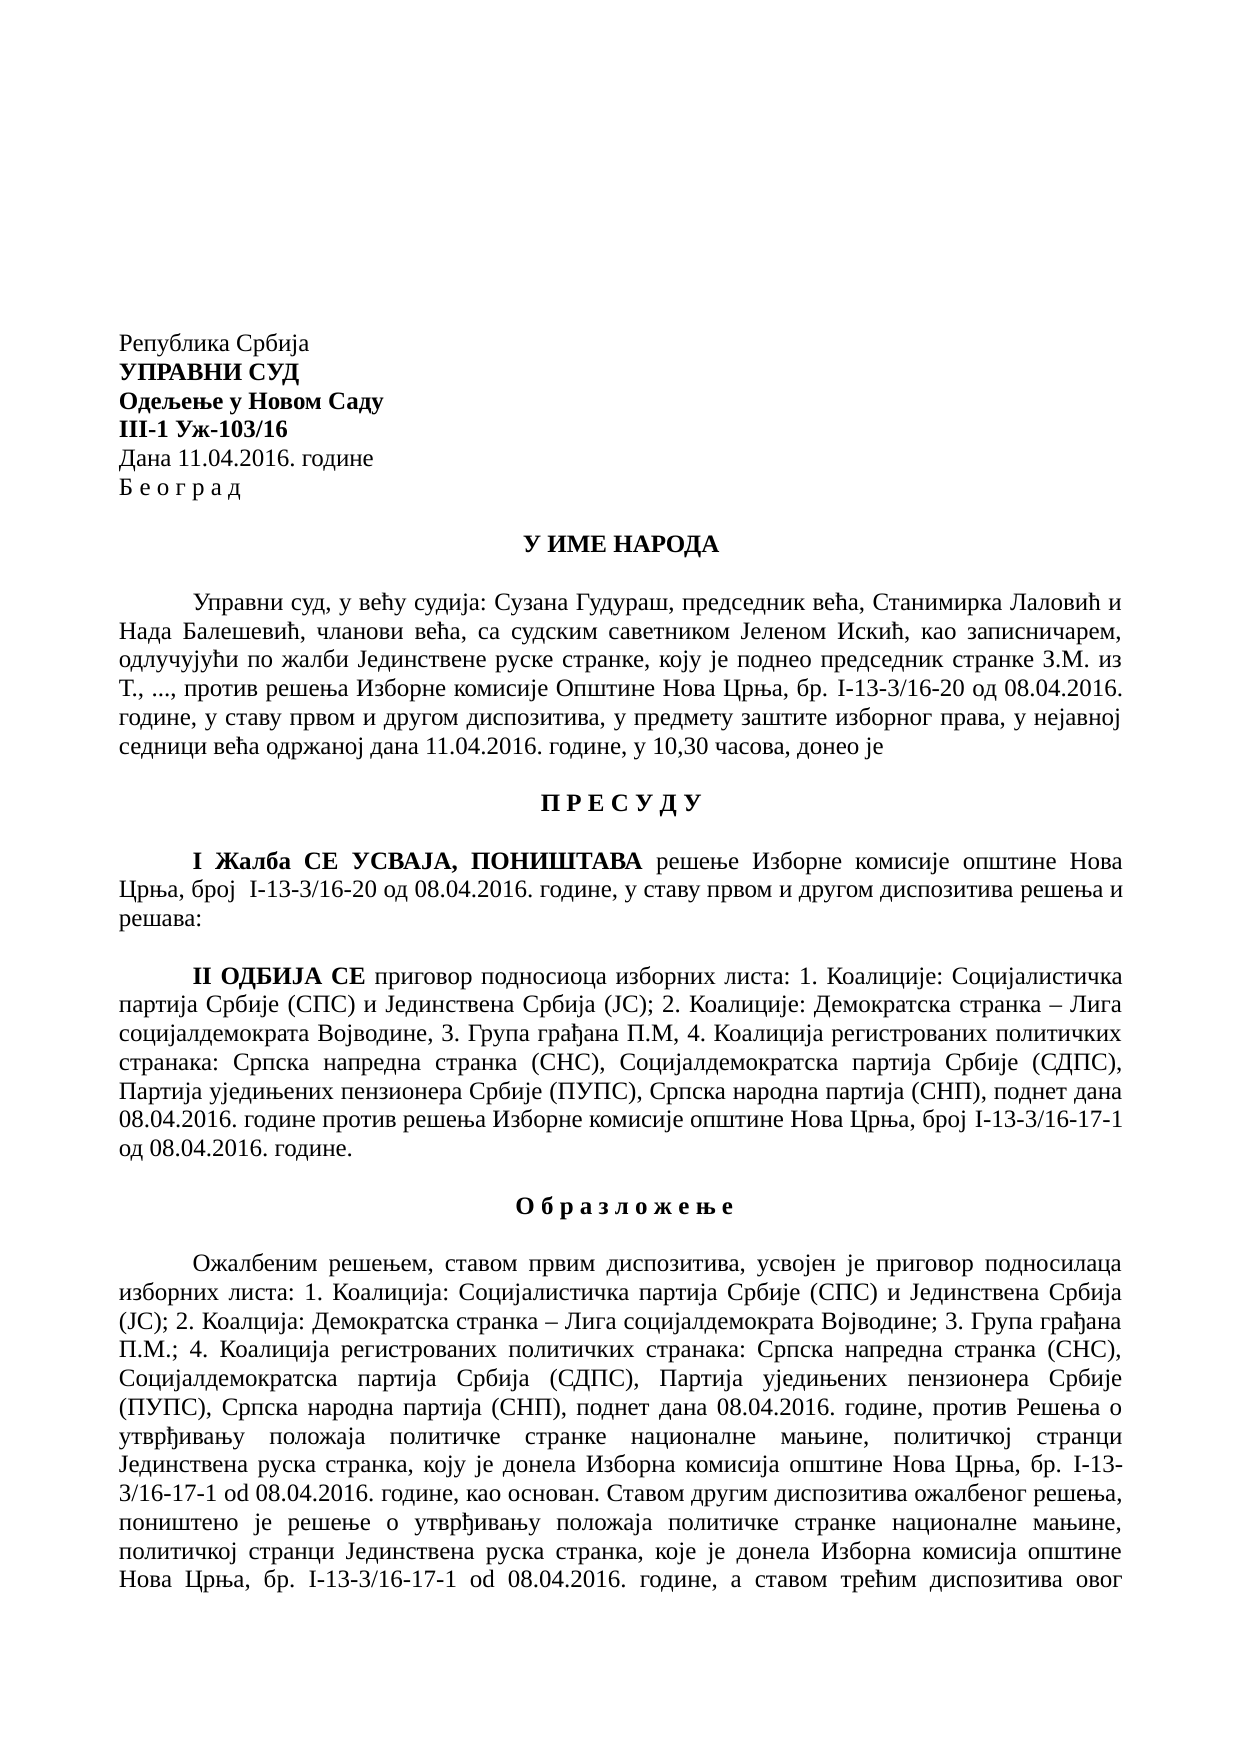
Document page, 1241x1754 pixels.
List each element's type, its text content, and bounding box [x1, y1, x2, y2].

text Дана 11.04.2016. године [119, 443, 1123, 472]
text I Жалба СЕ УСВАЈА, ПОНИШТАВА решење Изборне комисије општине Нова Црња, број I-13-3/16-20 од 08.04.2016. године, у ставу првом и другом диспозитива решења и решава: [119, 846, 1123, 932]
text III-1 Уж-103/16 [119, 414, 1123, 443]
text П Р Е С У Д У [119, 788, 1123, 817]
text Република Србија [119, 117, 1123, 357]
text О б р а з л о ж е њ е [119, 1191, 1123, 1219]
text Ожалбеним решењем, ставом првим диспозитива, усвојен је приговор подносилаца изборних листа: 1. Коалиција: Социјалистичка партија Србије (СПС) и Јединствена Србија (ЈС); 2. Коалција: Демократска странка – Лига социјалдемократа Војводине; 3. Група грађана П.М.; 4. Коалиција регистрованих политичких странака: Српска напредна странка (СНС), Социјалдемократска партија Србија (СДПС), Партија уједињених пензионера Србије (ПУПС), Српска народна партија (СНП), поднет дана 08.04.2016. године, против Решења о утврђивању положаја политичке странке националне мањине, политичкој странци Јединствена руска странка, коју је донела Изборна комисија општине Нова Црња, бр. I-13-3/16-17-1 od 08.04.2016. године, као основан. Ставом другим диспозитива ожалбеног решења, поништено је решење о утврђивању положаја политичке странке националне мањине, политичкој странци Јединствена руска странка, које је донела Изборна комисија општине Нова Црња, бр. I-13-3/16-17-1 od 08.04.2016. године, а ставом трећим диспозитива овог [119, 1248, 1123, 1593]
text Б е о г р а д [119, 472, 1123, 501]
text II ОДБИЈА СЕ приговор подносиоца изборних листа: 1. Коалиције: Социјалистичка партија Србије (СПС) и Јединствена Србија (ЈС); 2. Коалиције: Демократска странка – Лига социјалдемократа Војводине, 3. Група грађана П.М, 4. Коалиција регистрованих политичких странака: Српска напредна странка (СНС), Социјалдемократска партија Србије (СДПС), Партија уједињених пензионера Србије (ПУПС), Српска народна партија (СНП), поднет дана 08.04.2016. године против решења Изборне комисије општине Нова Црња, број I-13-3/16-17-1 од 08.04.2016. године. [119, 961, 1123, 1162]
text Одељење у Новом Саду [119, 386, 1123, 414]
text Управни суд, у већу судија: Сузана Гудураш, председник већа, Станимирка Лаловић и Нада Балешевић, чланови већа, са судским саветником Јеленом Искић, као записничарем, одлучујући по жалби Јединствене руске странке, коју је поднео председник странке З.М. из Т., ..., против решења Изборне комисије Општине Нова Црња, бр. I-13-3/16-20 од 08.04.2016. године, у ставу првом и другом диспозитива, у предмету заштите изборног права, у нејавној седници већа одржаној дана 11.04.2016. године, у 10,30 часова, донео је [119, 587, 1123, 759]
text УПРАВНИ СУД [119, 357, 1123, 386]
text У ИМЕ НАРОДА [119, 529, 1123, 558]
